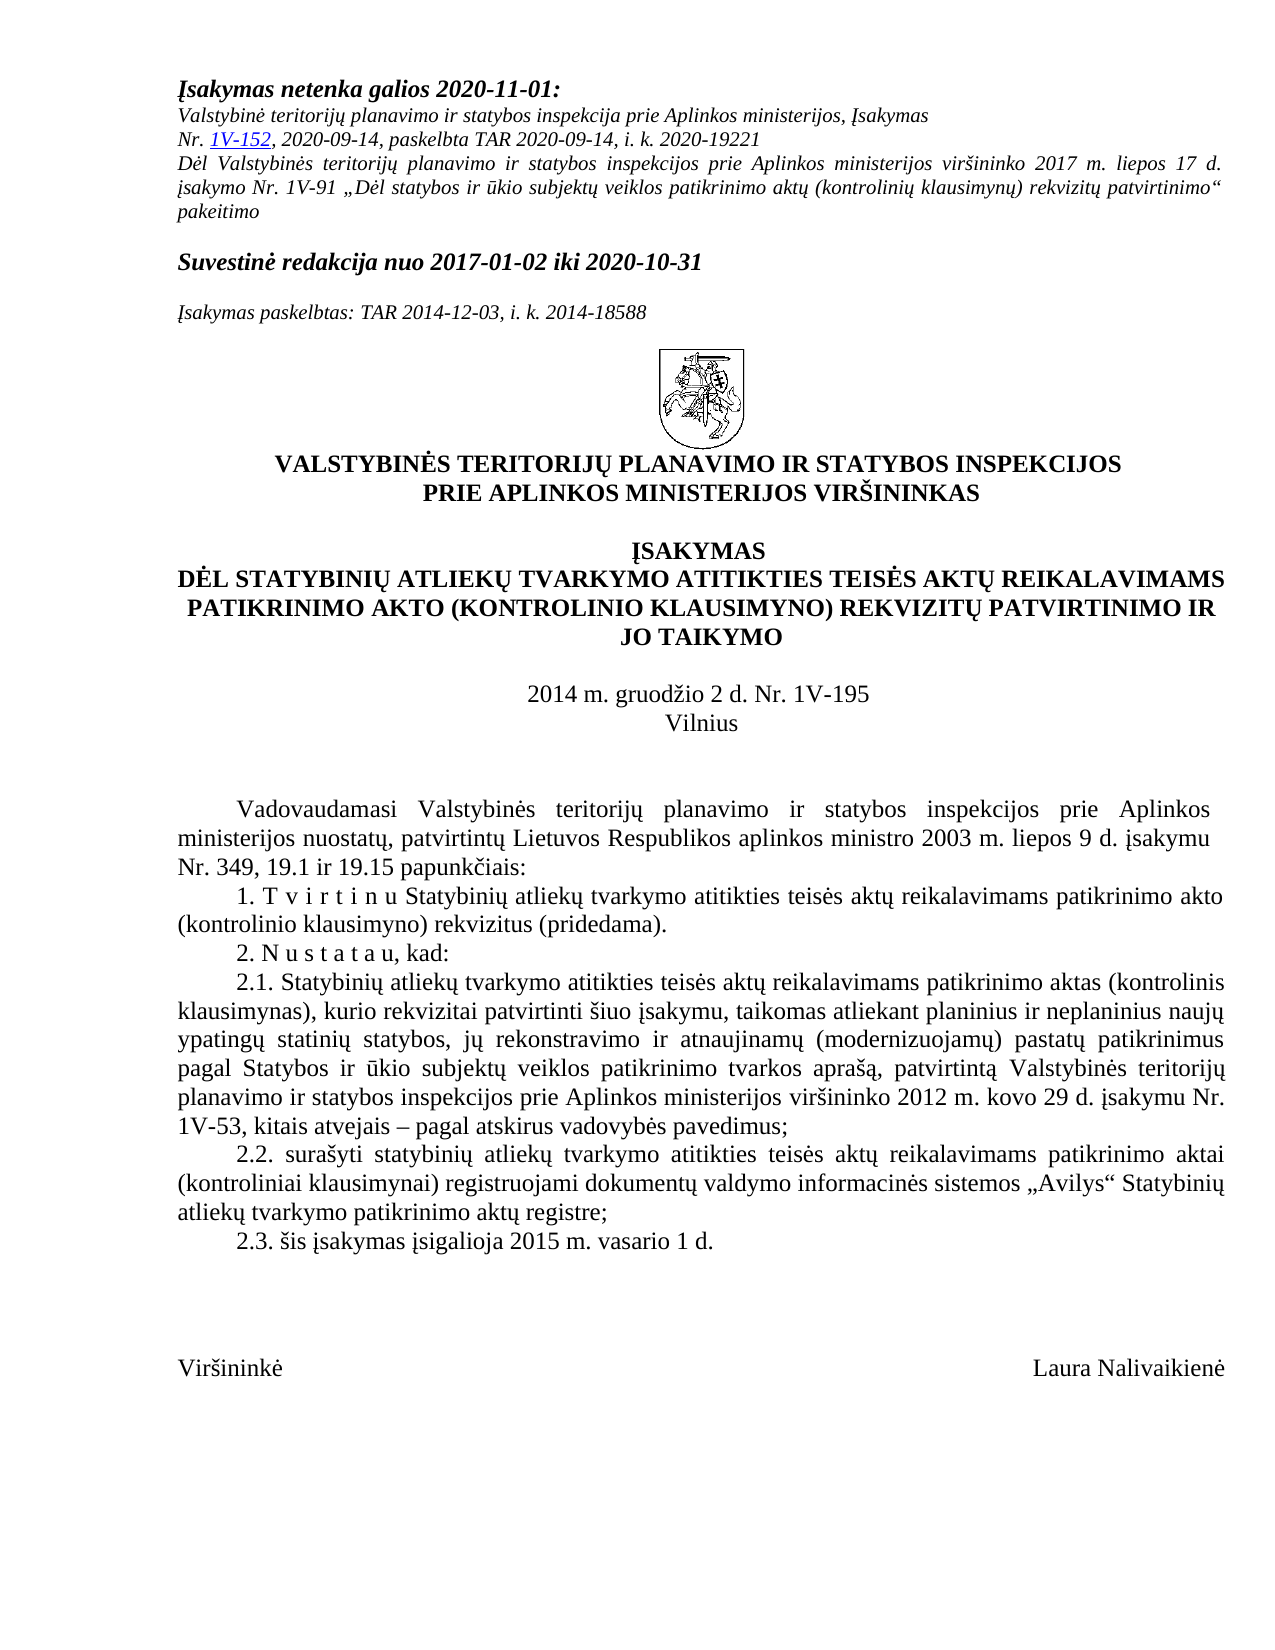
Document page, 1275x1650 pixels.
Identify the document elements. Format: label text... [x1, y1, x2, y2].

text 2.1. Statybinių atliekų tvarkymo atitikties teisės aktų reikalavimams patikrinimo aktas (kontrolinis klausimynas), kurio rekvizitai patvirtinti šiuo įsakymu, taikomas atliekant planinius ir neplaninius naujų ypatingų statinių statybos, jų rekonstravimo ir atnaujinamų (modernizuojamų) pastatų patikrinimus pagal Statybos ir ūkio subjektų veiklos patikrinimo tvarkos aprašą, patvirtintą Valstybinės teritorijų planavimo ir statybos inspekcijos prie Aplinkos ministerijos viršininko 2012 m. kovo 29 d. įsakymu Nr. 1V-53, kitais atvejais – pagal atskirus vadovybės pavedimus; [177, 967, 1226, 1139]
text Vadovaudamasi Valstybinės teritorijų planavimo ir statybos inspekcijos prie Aplinkos ministerijos nuostatų, patvirtintų Lietuvos Respublikos aplinkos ministro 2003 m. liepos 9 d. įsakymu Nr. 349, 19.1 ir 19.15 papunkčiais: [177, 794, 1211, 881]
text prie aplinkos ministerijos viršininkas [177, 478, 1226, 507]
text 2.3. šis įsakymas įsigalioja 2015 m. vasario 1 d. [177, 1226, 1226, 1254]
text Įsakymas netenka galios 2020-11-01: [177, 74, 1226, 103]
text Viršininkė Laura Nalivaikienė [177, 1353, 1226, 1382]
text 2.2. surašyti statybinių atliekų tvarkymo atitikties teisės aktų reikalavimams patikrinimo aktai (kontroliniai klausimynai) registruojami dokumentų valdymo informacinės sistemos „Avilys“ Statybinių atliekų tvarkymo patikrinimo aktų registre; [177, 1139, 1226, 1226]
text 2. N u s t a t a u, kad: [177, 938, 1226, 967]
text 2014 m. gruodžio 2 d. Nr. 1V-195 [177, 679, 1226, 708]
text 1. T v i r t i n u Statybinių atliekų tvarkymo atitikties teisės aktų reikalavimams patikrinimo akto (kontrolinio klausimyno) rekvizitus (pridedama). [177, 881, 1226, 938]
text Įsakymas paskelbtas: TAR 2014-12-03, i. k. 2014-18588 [177, 300, 1226, 324]
text valstybinės teritorijų planavimo ir statybos inspekcijos [177, 449, 1226, 478]
text Dėl Valstybinės teritorijų planavimo ir statybos inspekcijos prie Aplinkos ministerijos viršininko 2017 m. liepos 17 d. įsakymo Nr. 1V-91 „Dėl statybos ir ūkio subjektų veiklos patikrinimo aktų (kontrolinių klausimynų) rekvizitų patvirtinimo“ pakeitimo [177, 151, 1226, 223]
text Vilnius [177, 708, 1226, 737]
text ĮSAKYMAS [177, 536, 1226, 564]
text Valstybinė teritorijų planavimo ir statybos inspekcija prie Aplinkos ministerijos, Įsakymas [177, 103, 1226, 127]
text DĖL STATYBINIŲ ATLIEKŲ TVARKYMO ATITIKTIES TEISĖS AKTŲ REIKALAVIMAMS PATIKRINIMO AKTO (KONTROLINIO KLAUSIMYNO) REKVIZITŲ PATVIRTINIMO IR JO TAIKYMO [177, 564, 1226, 651]
text Nr. 1V-152, 2020-09-14, paskelbta TAR 2020-09-14, i. k. 2020-19221 [177, 127, 1226, 151]
text Suvestinė redakcija nuo 2017-01-02 iki 2020-10-31 [177, 247, 1226, 276]
